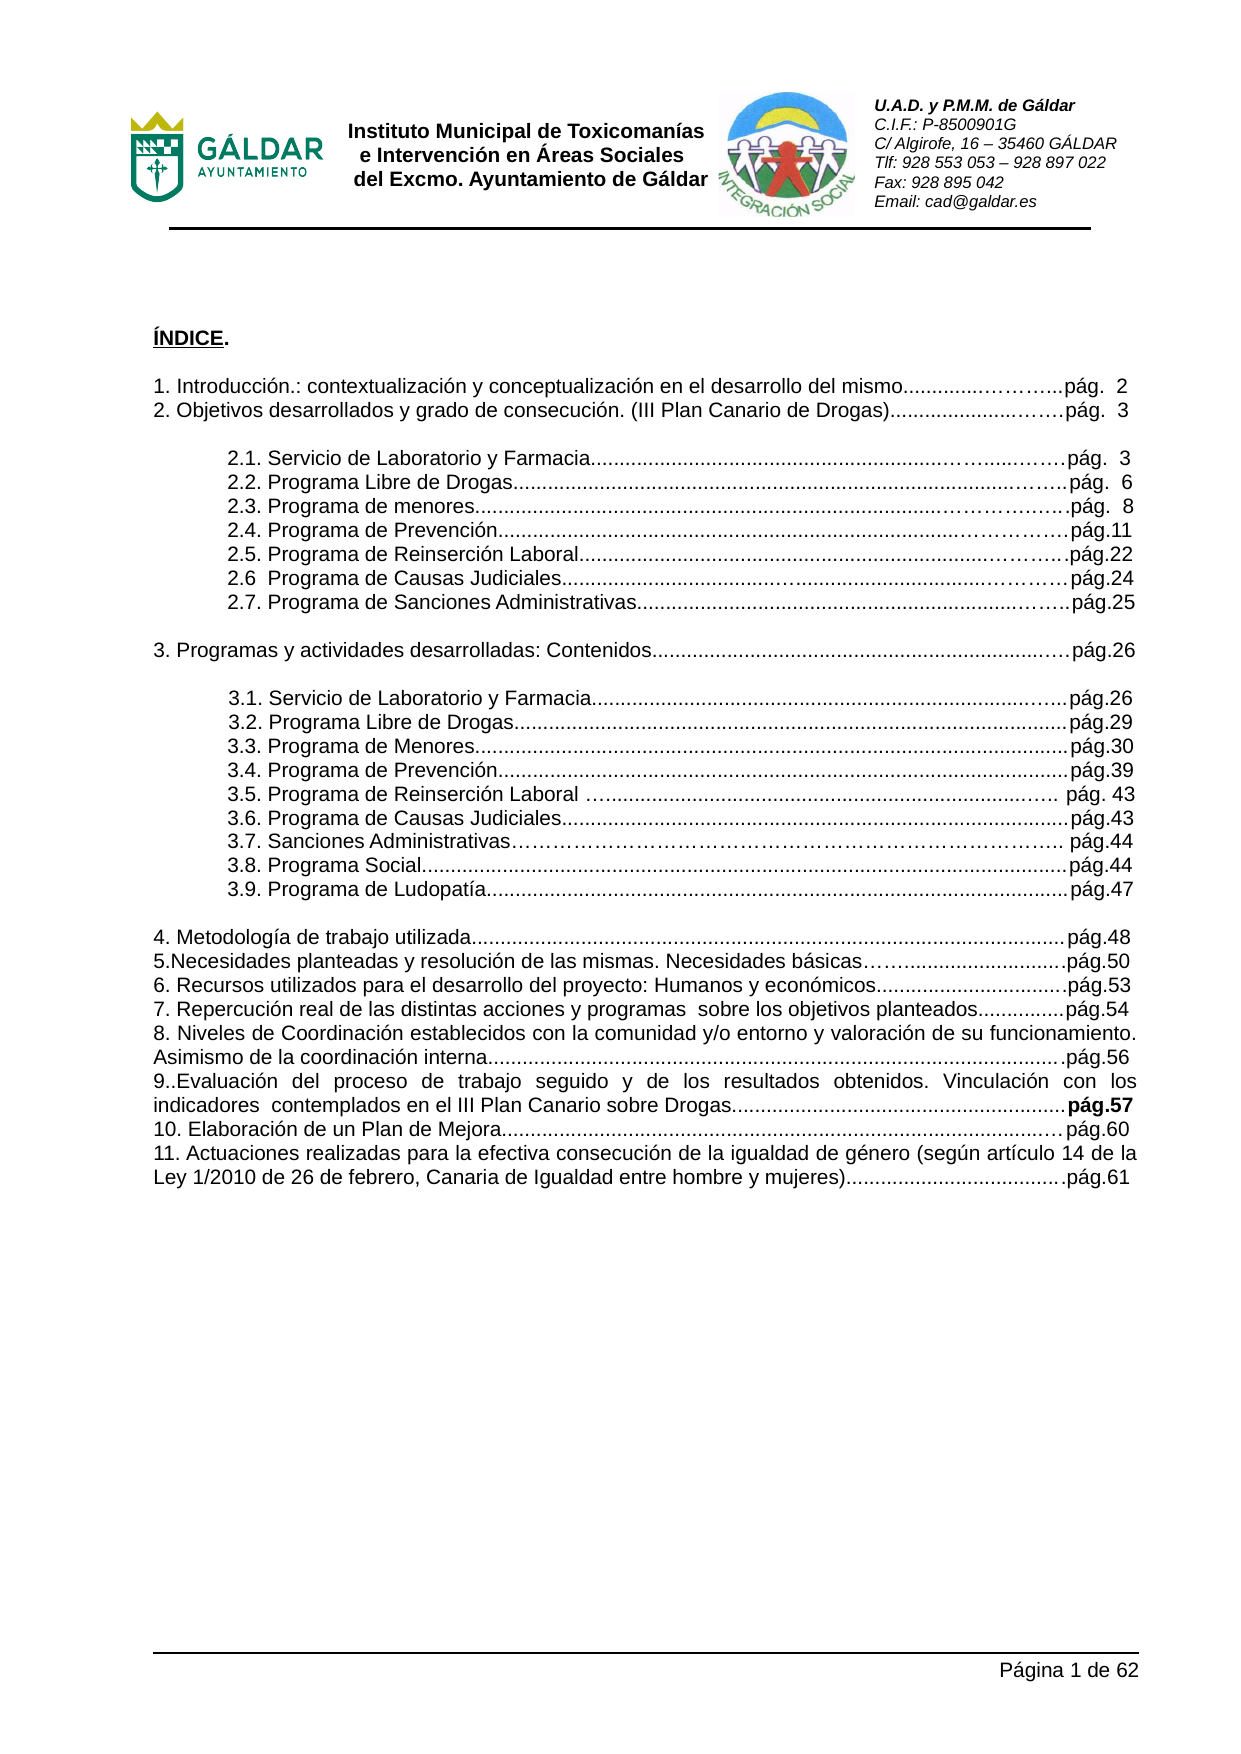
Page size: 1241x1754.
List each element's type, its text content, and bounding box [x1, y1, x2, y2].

text 2.6 Programa de Causas Judiciales.....................................….................................…………pág.24 [153, 566, 1139, 590]
list 3.2. Programa Libre de Drogas................................................................................................pág.29 [191, 709, 1139, 733]
text 3.4. Programa de Prevención...................................................................................................pág.39 [153, 757, 1139, 781]
text 2.1. Servicio de Laboratorio y Farmacia.............................................................……......…….pág. 3 [153, 446, 1139, 470]
text 2.2. Programa Libre de Drogas.......................................................................................……..pág. 6 [153, 470, 1139, 494]
text 1. Introducción.: contextualización y conceptualización en el desarrollo del mismo..............………...pág. 2 [153, 374, 1139, 398]
text 8. Niveles de Coordinación establecidos con la comunidad y/o entorno y valoración de su funcionamiento. Asimismo de la coordinación interna....................................................................................................pág.56 [153, 1021, 1139, 1069]
text 3.8. Programa Social................................................................................................................pág.44 [153, 853, 1139, 877]
text 11. Actuaciones realizadas para la efectiva consecución de la igualdad de género (según artículo 14 de la Ley 1/2010 de 26 de febrero, Canaria de Igualdad entre hombre y mujeres)......................................pág.61 [153, 1141, 1139, 1189]
text 2.3. Programa de menores.................................................................................………….…...pág. 8 [153, 494, 1139, 518]
text 7. Repercución real de las distintas acciones y programas sobre los objetivos planteados...............pág.54 [153, 997, 1139, 1021]
text 9..Evaluación del proceso de trabajo seguido y de los resultados obtenidos. Vinculación con los indicadores contemplados en el III Plan Canario sobre Drogas..........................................................pág.57 [153, 1069, 1139, 1117]
text 6. Recursos utilizados para el desarrollo del proyecto: Humanos y económicos.................................pág.53 [153, 973, 1139, 997]
text 3.3. Programa de Menores.......................................................................................................pág.30 [153, 733, 1139, 757]
picture [111, 88, 340, 225]
text 10. Elaboración de un Plan de Mejora..............................................................................................…pág.60 [153, 1117, 1139, 1141]
text 3.5. Programa de Reinserción Laboral ….........................................................................….. pág. 43 [153, 781, 1139, 805]
text 2.7. Programa de Sanciones Administrativas..................................................................……..pág.25 [153, 590, 1139, 614]
text 4. Metodología de trabajo utilizada.......................................................................................................pág.48 [153, 925, 1139, 949]
text 3.7. Sanciones Administrativas…………………………………………………………………….. pág.44 [153, 829, 1139, 853]
list 3.1. Servicio de Laboratorio y Farmacia............................................................................…...pág.26 [191, 686, 1139, 709]
text 2.4. Programa de Prevención................................................................................…………….pág.11 [153, 518, 1139, 542]
text 5.Necesidades planteadas y resolución de las mismas. Necesidades básicas……............................pág.50 [153, 949, 1139, 973]
text ÍNDICE. [153, 326, 1139, 350]
picture [718, 92, 855, 217]
text 3.6. Programa de Causas Judiciales........................................................................................pág.43 [153, 805, 1139, 829]
text 2.5. Programa de Reinserción Laboral.......................................................................………...pág.22 [153, 542, 1139, 566]
text 2. Objetivos desarrollados y grado de consecución. (III Plan Canario de Drogas)......................…….pág. 3 [153, 398, 1139, 422]
text 3. Programas y actividades desarrolladas: Contenidos....................................................................….pág.26 [153, 638, 1139, 662]
text 3.9. Programa de Ludopatía.....................................................................................................pág.47 [153, 877, 1139, 901]
